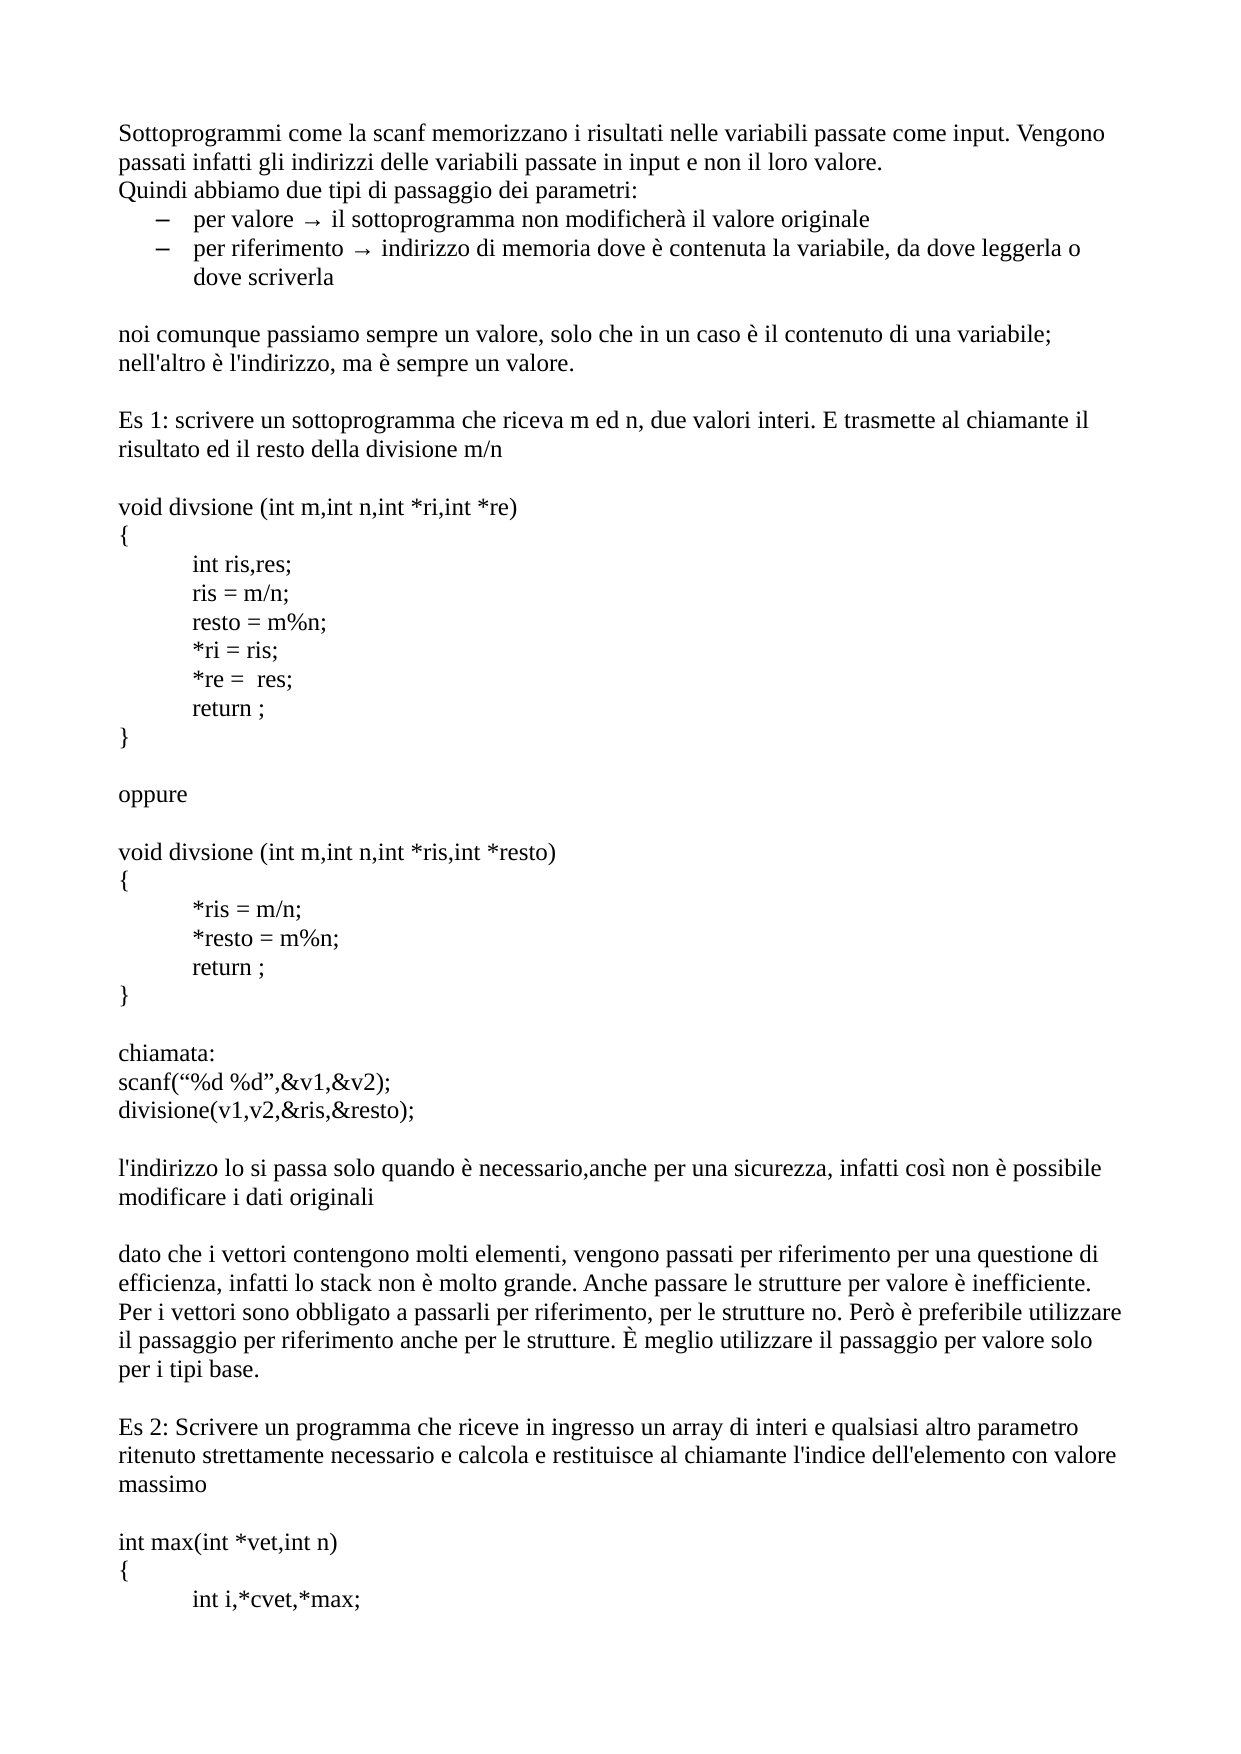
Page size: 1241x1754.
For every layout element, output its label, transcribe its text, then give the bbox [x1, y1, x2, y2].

text Es 1: scrivere un sottoprogramma che riceva m ed n, due valori interi. E trasmette al chiamante il risultato ed il resto della divisione m/n [118, 406, 1122, 463]
list per riferimento → indirizzo di memoria dove è contenuta la variabile, da dove leggerla o dove scriverla [156, 233, 1122, 291]
text Sottoprogrammi come la scanf memorizzano i risultati nelle variabili passate come input. Vengono passati infatti gli indirizzi delle variabili passate in input e non il loro valore. [118, 118, 1122, 176]
text *ri = ris; [118, 636, 1122, 664]
text dato che i vettori contengono molti elementi, vengono passati per riferimento per una questione di efficienza, infatti lo stack non è molto grande. Anche passare le strutture per valore è inefficiente. Per i vettori sono obbligato a passarli per riferimento, per le strutture no. Però è preferibile utilizzare il passaggio per riferimento anche per le strutture. È meglio utilizzare il passaggio per valore solo per i tipi base. [118, 1239, 1122, 1383]
text Es 2: Scrivere un programma che riceve in ingresso un array di interi e qualsiasi altro parametro ritenuto strettamente necessario e calcola e restituisce al chiamante l'indice dell'elemento con valore massimo [118, 1412, 1122, 1498]
text } [118, 722, 1122, 751]
text l'indirizzo lo si passa solo quando è necessario,anche per una sicurezza, infatti così non è possibile modificare i dati originali [118, 1153, 1122, 1211]
text return ; [118, 952, 1122, 981]
text void divsione (int m,int n,int *ris,int *resto) [118, 837, 1122, 866]
text return ; [118, 693, 1122, 722]
text oppure [118, 779, 1122, 808]
text int max(int *vet,int n) [118, 1527, 1122, 1556]
text Quindi abbiamo due tipi di passaggio dei parametri: [118, 176, 1122, 204]
text *re = res; [118, 664, 1122, 693]
text ris = m/n; [118, 578, 1122, 607]
text noi comunque passiamo sempre un valore, solo che in un caso è il contenuto di una variabile; nell'altro è l'indirizzo, ma è sempre un valore. [118, 319, 1122, 377]
text int i,*cvet,*max; [118, 1584, 1122, 1613]
text *resto = m%n; [118, 923, 1122, 952]
text *ris = m/n; [118, 894, 1122, 923]
text } [118, 981, 1122, 1009]
text scanf(“%d %d”,&v1,&v2); [118, 1067, 1122, 1096]
text int ris,res; [118, 549, 1122, 578]
list per valore → il sottoprogramma non modificherà il valore originale [156, 204, 1122, 233]
text resto = m%n; [118, 607, 1122, 636]
text { [118, 1556, 1122, 1584]
text void divsione (int m,int n,int *ri,int *re) [118, 492, 1122, 521]
text divisione(v1,v2,&ris,&resto); [118, 1096, 1122, 1124]
text { [118, 866, 1122, 894]
text { [118, 521, 1122, 549]
text chiamata: [118, 1038, 1122, 1067]
